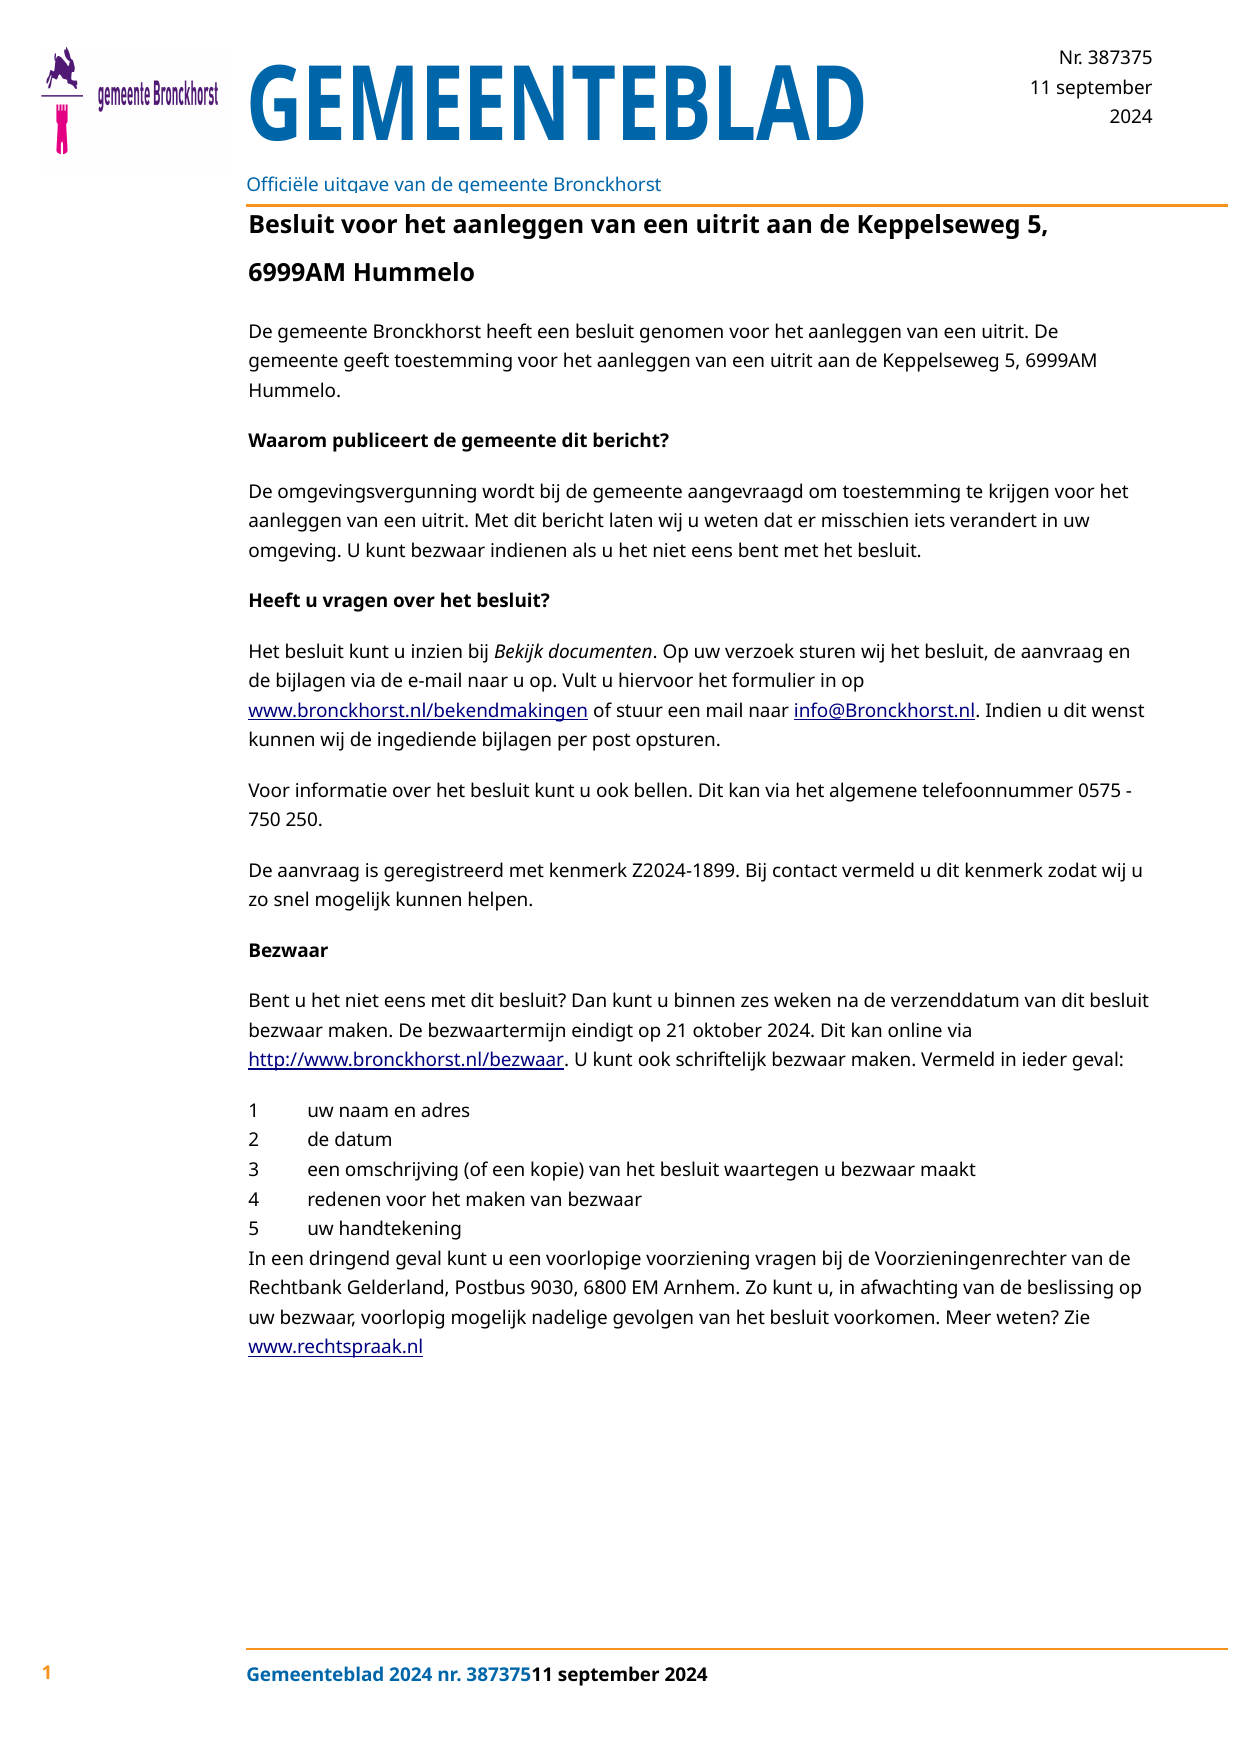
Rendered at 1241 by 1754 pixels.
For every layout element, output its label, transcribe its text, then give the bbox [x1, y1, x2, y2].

text Heeft u vragen over het besluit? [248, 587, 1152, 613]
text De gemeente Bronckhorst heeft een besluit genomen voor het aanleggen van een uitrit. De gemeente geeft toestemming voor het aanleggen van een uitrit aan de Keppelseweg 5, 6999AM Hummelo. [248, 318, 1152, 403]
list uw handtekening [248, 1215, 1152, 1241]
text Het besluit kunt u inzien bij Bekijk documenten. Op uw verzoek sturen wij het besluit, de aanvraag en de bijlagen via de e-mail naar u op. Vult u hiervoor het formulier in op www.bronckhorst.nl/bekendmakingen of stuur een mail naar info@Bronckhorst.nl. Indien u dit wenst kunnen wij de ingediende bijlagen per post opsturen. [248, 638, 1152, 752]
text Bent u het niet eens met dit besluit? Dan kunt u binnen zes weken na de verzenddatum van dit besluit bezwaar maken. De bezwaartermijn eindigt op 21 oktober 2024. Dit kan online via http://www.bronckhorst.nl/bezwaar. U kunt ook schriftelijk bezwaar maken. Vermeld in ieder geval: [248, 987, 1152, 1072]
text De omgevingsvergunning wordt bij de gemeente aangevraagd om toestemming te krijgen voor het aanleggen van een uitrit. Met dit bericht laten wij u weten dat er misschien iets verandert in uw omgeving. U kunt bezwaar indienen als u het niet eens bent met het besluit. [248, 478, 1152, 563]
text Voor informatie over het besluit kunt u ook bellen. Dit kan via het algemene telefoonnummer 0575 - 750 250. [248, 777, 1152, 832]
list uw naam en adres [248, 1097, 1152, 1123]
text Bezwaar [248, 937, 1152, 963]
list de datum [248, 1127, 1152, 1152]
text Besluit voor het aanleggen van een uitrit aan de Keppelseweg 5, 6999AM Hummelo [248, 207, 1152, 288]
text In een dringend geval kunt u een voorlopige voorziening vragen bij de Voorzieningenrechter van de Rechtbank Gelderland, Postbus 9030, 6800 EM Arnhem. Zo kunt u, in afwachting van de beslissing op uw bezwaar, voorlopig mogelijk nadelige gevolgen van het besluit voorkomen. Meer weten? Zie www.rechtspraak.nl [248, 1245, 1152, 1359]
text De aanvraag is geregistreerd met kenmerk Z2024-1899. Bij contact vermeld u dit kenmerk zodat wij u zo snel mogelijk kunnen helpen. [248, 857, 1152, 912]
text Waarom publiceert de gemeente dit bericht? [248, 427, 1152, 453]
list redenen voor het maken van bezwaar [248, 1186, 1152, 1212]
picture [41, 47, 231, 172]
list een omschrijving (of een kopie) van het besluit waartegen u bezwaar maakt [248, 1156, 1152, 1182]
